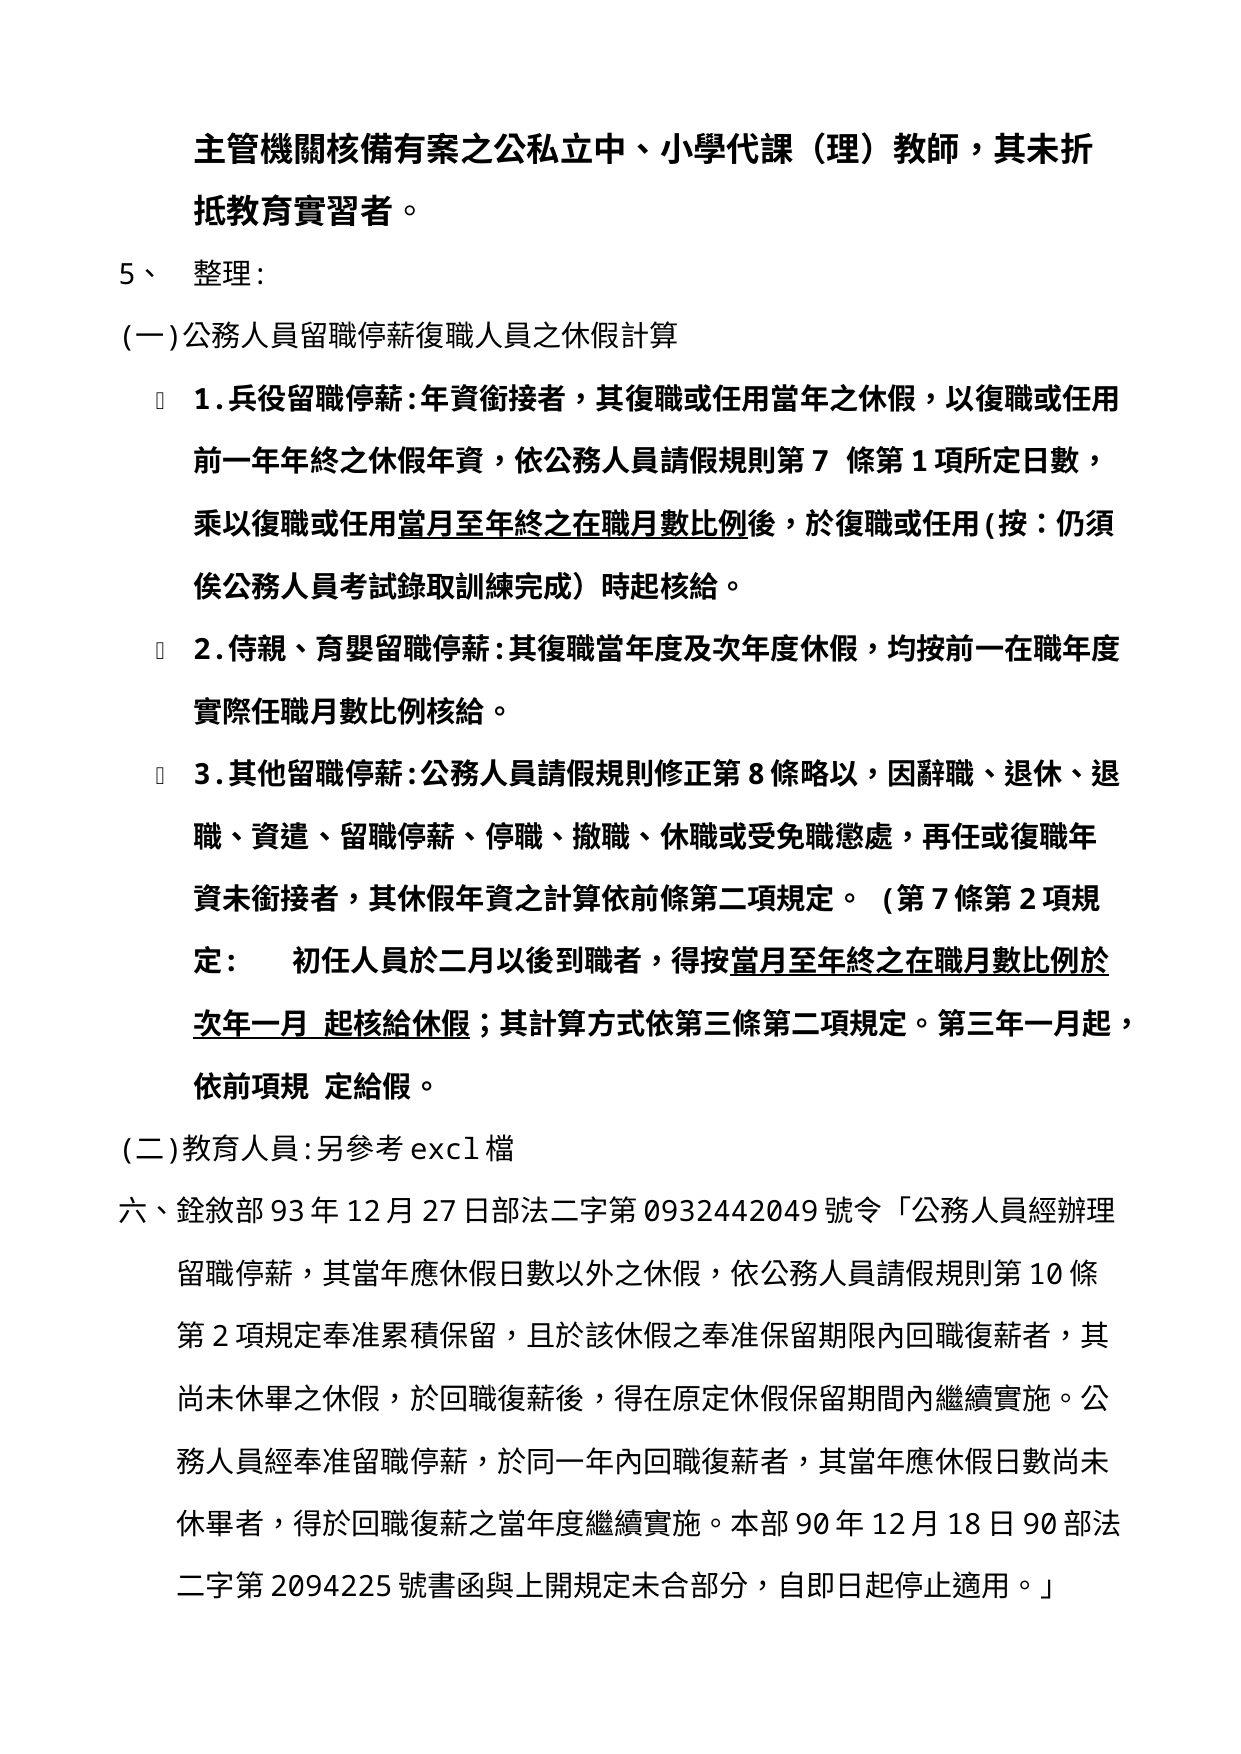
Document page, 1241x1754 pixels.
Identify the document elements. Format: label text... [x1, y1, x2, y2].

text (一)公務人員留職停薪復職人員之休假計算 [118, 293, 1122, 355]
text (二)教育人員:另參考excl檔 [118, 1105, 1122, 1168]
list 主管機關核備有案之公私立中、小學代課（理）教師，其未折抵教育實習者。 [118, 105, 1122, 230]
text 六、銓敘部93年12月27日部法二字第0932442049號令「公務人員經辦理留職停薪，其當年應休假日數以外之休假，依公務人員請假規則第10條第2項規定奉准累積保留，且於該休假之奉准保留期限內回職復薪者，其尚未休畢之休假，於回職復薪後，得在原定休假保留期間內繼續實施。公務人員經奉准留職停薪，於同一年內回職復薪者，其當年應休假日數尚未休畢者，得於回職復薪之當年度繼續實施。本部90年12月18日90部法二字第2094225號書函與上開規定未合部分，自即日起停止適用。」 [118, 1168, 1122, 1605]
list 1.兵役留職停薪:年資銜接者，其復職或任用當年之休假，以復職或任用前一年年終之休假年資，依公務人員請假規則第7 條第1項所定日數，乘以復職或任用當月至年終之在職月數比例後，於復職或任用(按：仍須俟公務人員考試錄取訓練完成）時起核給。 [156, 355, 1122, 605]
list 2.侍親、育嬰留職停薪:其復職當年度及次年度休假，均按前一在職年度實際任職月數比例核給。 [156, 605, 1122, 730]
list 3.其他留職停薪:公務人員請假規則修正第8條略以，因辭職、退休、退職、資遣、留職停薪、停職、撤職、休職或受免職懲處，再任或復職年資未銜接者，其休假年資之計算依前條第二項規定。 (第7條第2項規定: 初任人員於二月以後到職者，得按當月至年終之在職月數比例於次年一月 起核給休假；其計算方式依第三條第二項規定。第三年一月起，依前項規 定給假。 [156, 730, 1122, 1105]
list 整理: [118, 230, 1122, 293]
